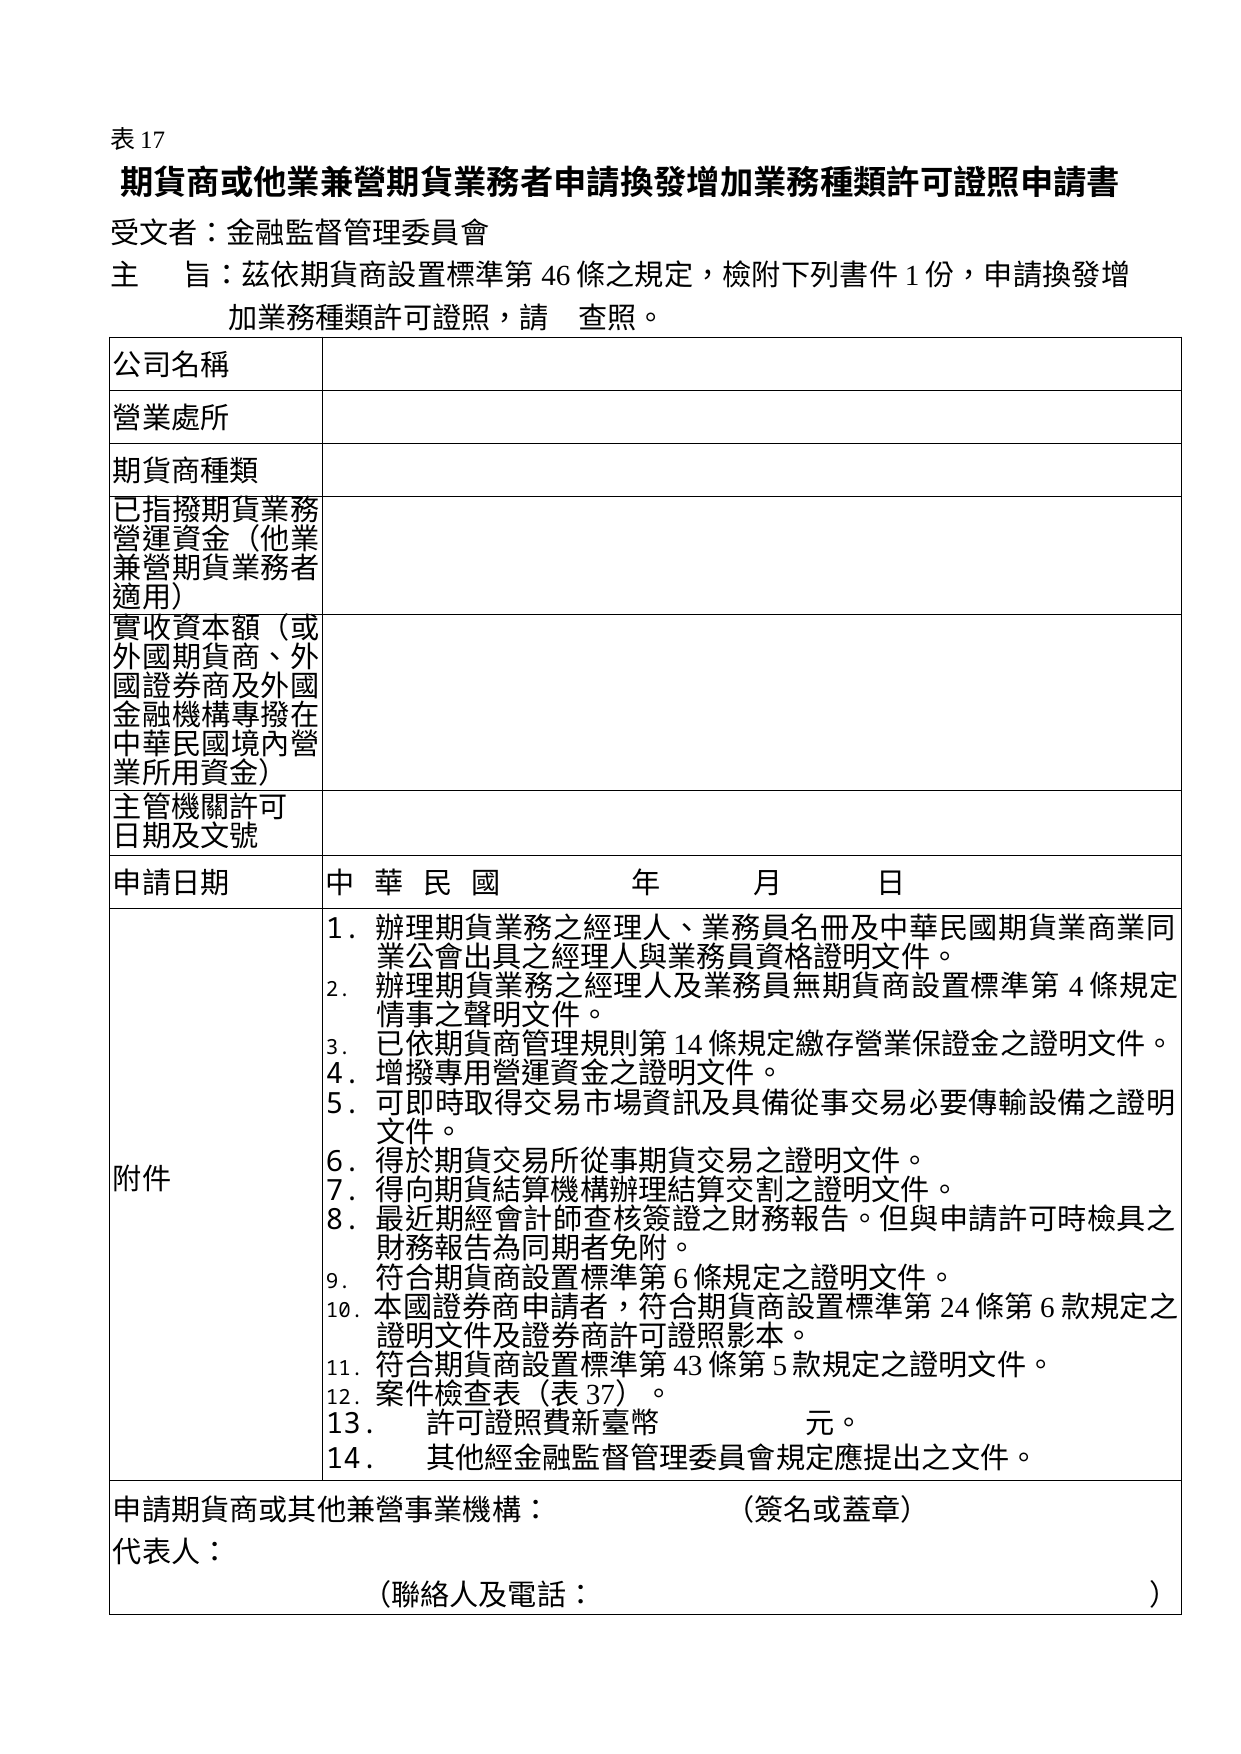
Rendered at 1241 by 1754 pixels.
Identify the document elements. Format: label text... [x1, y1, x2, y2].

table_cell [323, 391, 1181, 443]
table_cell [323, 791, 1181, 855]
text 表17 [110, 119, 1131, 156]
table_cell 實收資本額（或外國期貨商、外國證券商及外國金融機構專撥在中華民國境內營業所用資金） [110, 615, 322, 790]
table_cell 主管機關許可 日期及文號 [110, 791, 322, 855]
table_cell 已指撥期貨業務營運資金（他業兼營期貨業務者適用） [110, 497, 322, 614]
table_header 公司名稱 [110, 338, 322, 390]
text 受文者：金融監督管理委員會 [110, 210, 1131, 252]
text 主 旨：茲依期貨商設置標準第46條之規定，檢附下列書件1份，申請換發增加業務種類許可證照，請 查照。 [110, 252, 1131, 337]
table_cell 營業處所 [110, 391, 322, 443]
table_cell [323, 615, 1181, 790]
table_cell [323, 497, 1181, 614]
table_cell 辦理期貨業務之經理人、業務員名冊及中華民國期貨業商業同業公會出具之經理人與業務員資格證明文件。 辦理期貨業務之經理人及業務員無期貨商設置標準第4條規定情事之聲明文件。 已依期貨商管理規則第14條規定繳存營業保證金之證明文件。 增撥專用營運資金之證明文件。 可即時取得交易市場資訊及具備從事交易必要傳輸設備之證明文件。 得於期貨交易所從事期貨交易之證明文件。 得向期貨結算機構辦理結算交割之證明文件。 最近期經會計師查核簽證之財務報告。但與申請許可時檢具之財務報告為同期者免附。 符合期貨商設置標準第6條規定之證明文件。 本國證券商申請者，符合期貨商設置標準第24條第6款規定之證明文件及證券商許可證照影本。 符合期貨商設置標準第43條第5款規定之證明文件。 案件檢查表（表37）。 許可證照費新臺幣 元。 其他經金融監督管理委員會規定應提出之文件。 [323, 909, 1181, 1480]
text 期貨商或他業兼營期貨業務者申請換發增加業務種類許可證照申請書 [109, 156, 1131, 204]
table_cell 申請期貨商或其他兼營事業機構： （簽名或蓋章） 代表人： （聯絡人及電話： ） [110, 1481, 1181, 1614]
table_cell 期貨商種類 [110, 444, 322, 496]
table_cell 申請日期 [110, 856, 322, 908]
table_header [323, 338, 1181, 390]
table_cell [323, 444, 1181, 496]
table_cell 中華民國 年 月 日 [323, 856, 1181, 908]
table_cell 附件 [110, 909, 322, 1480]
